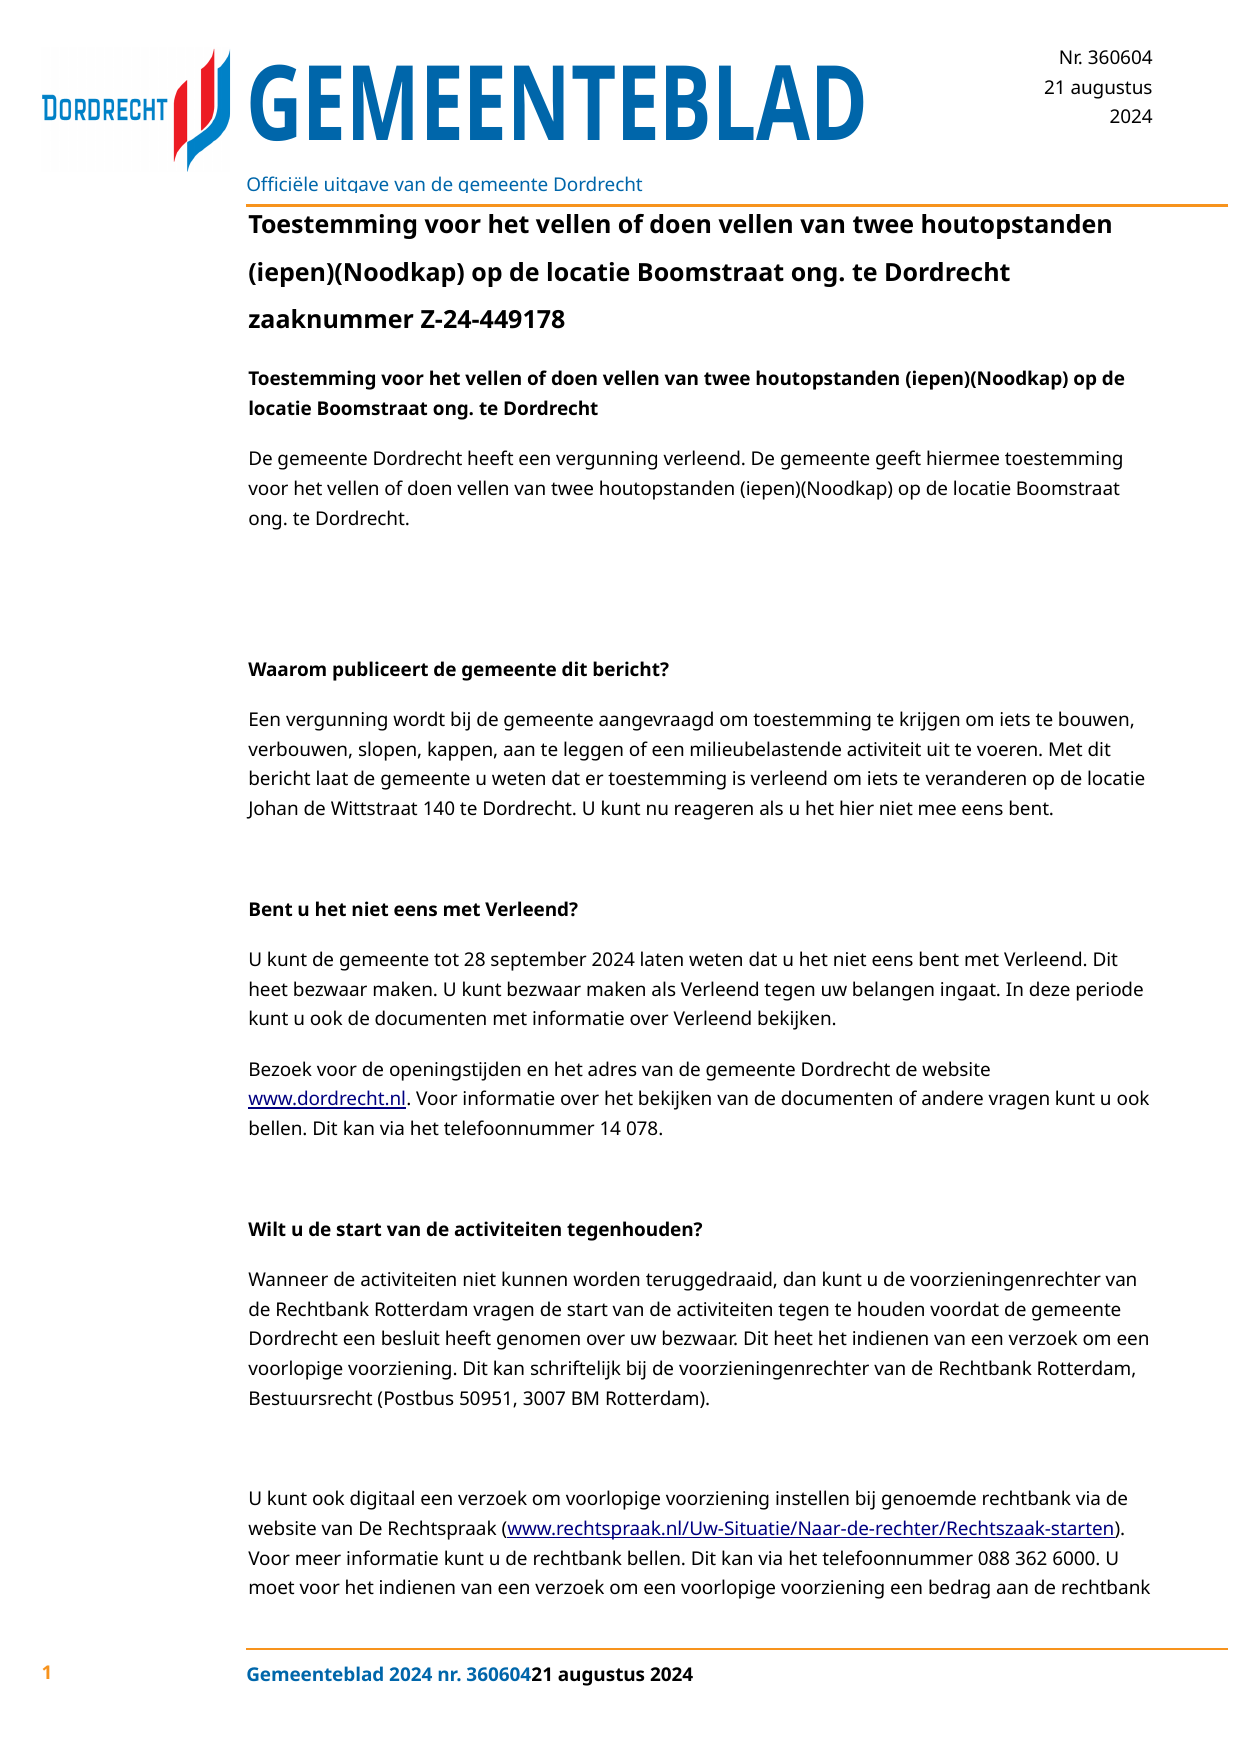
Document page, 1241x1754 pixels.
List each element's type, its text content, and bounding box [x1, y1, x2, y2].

text Toestemming voor het vellen of doen vellen van twee houtopstanden (iepen)(Noodkap) op de locatie Boomstraat ong. te Dordrecht [248, 366, 1152, 421]
picture [41, 47, 231, 172]
text Bent u het niet eens met Verleend? [248, 896, 1152, 922]
text Bezoek voor de openingstijden en het adres van de gemeente Dordrecht de website www.dordrecht.nl. Voor informatie over het bekijken van de documenten of andere vragen kunt u ook bellen. Dit kan via het telefoonnummer 14 078. [248, 1056, 1152, 1141]
text U kunt de gemeente tot 28 september 2024 laten weten dat u het niet eens bent met Verleend. Dit heet bezwaar maken. U kunt bezwaar maken als Verleend tegen uw belangen ingaat. In deze periode kunt u ook de documenten met informatie over Verleend bekijken. [248, 946, 1152, 1031]
text Een vergunning wordt bij de gemeente aangevraagd om toestemming te krijgen om iets te bouwen, verbouwen, slopen, kappen, aan te leggen of een milieubelastende activiteit uit te voeren. Met dit bericht laat de gemeente u weten dat er toestemming is verleend om iets te veranderen op de locatie Johan de Wittstraat 140 te Dordrecht. U kunt nu reageren als u het hier niet mee eens bent. [248, 706, 1152, 821]
text De gemeente Dordrecht heeft een vergunning verleend. De gemeente geeft hiermee toestemming voor het vellen of doen vellen van twee houtopstanden (iepen)(Noodkap) op de locatie Boomstraat ong. te Dordrecht. [248, 446, 1152, 530]
text Waarom publiceert de gemeente dit bericht? [248, 656, 1152, 682]
text Wanneer de activiteiten niet kunnen worden teruggedraaid, dan kunt u de voorzieningenrechter van de Rechtbank Rotterdam vragen de start van de activiteiten tegen te houden voordat de gemeente Dordrecht een besluit heeft genomen over uw bezwaar. Dit heet het indienen van een verzoek om een voorlopige voorziening. Dit kan schriftelijk bij de voorzieningenrechter van de Rechtbank Rotterdam, Bestuursrecht (Postbus 50951, 3007 BM Rotterdam). [248, 1266, 1152, 1410]
text Wilt u de start van de activiteiten tegenhouden? [248, 1216, 1152, 1242]
text Toestemming voor het vellen of doen vellen van twee houtopstanden (iepen)(Noodkap) op de locatie Boomstraat ong. te Dordrecht zaaknummer Z-24-449178 [248, 207, 1152, 336]
text U kunt ook digitaal een verzoek om voorlopige voorziening instellen bij genoemde rechtbank via de website van De Rechtspraak (www.rechtspraak.nl/Uw-Situatie/Naar-de-rechter/Rechtszaak-starten). Voor meer informatie kunt u de rechtbank bellen. Dit kan via het telefoonnummer 088 362 6000. U moet voor het indienen van een verzoek om een voorlopige voorziening een bedrag aan de rechtbank [248, 1486, 1152, 1600]
